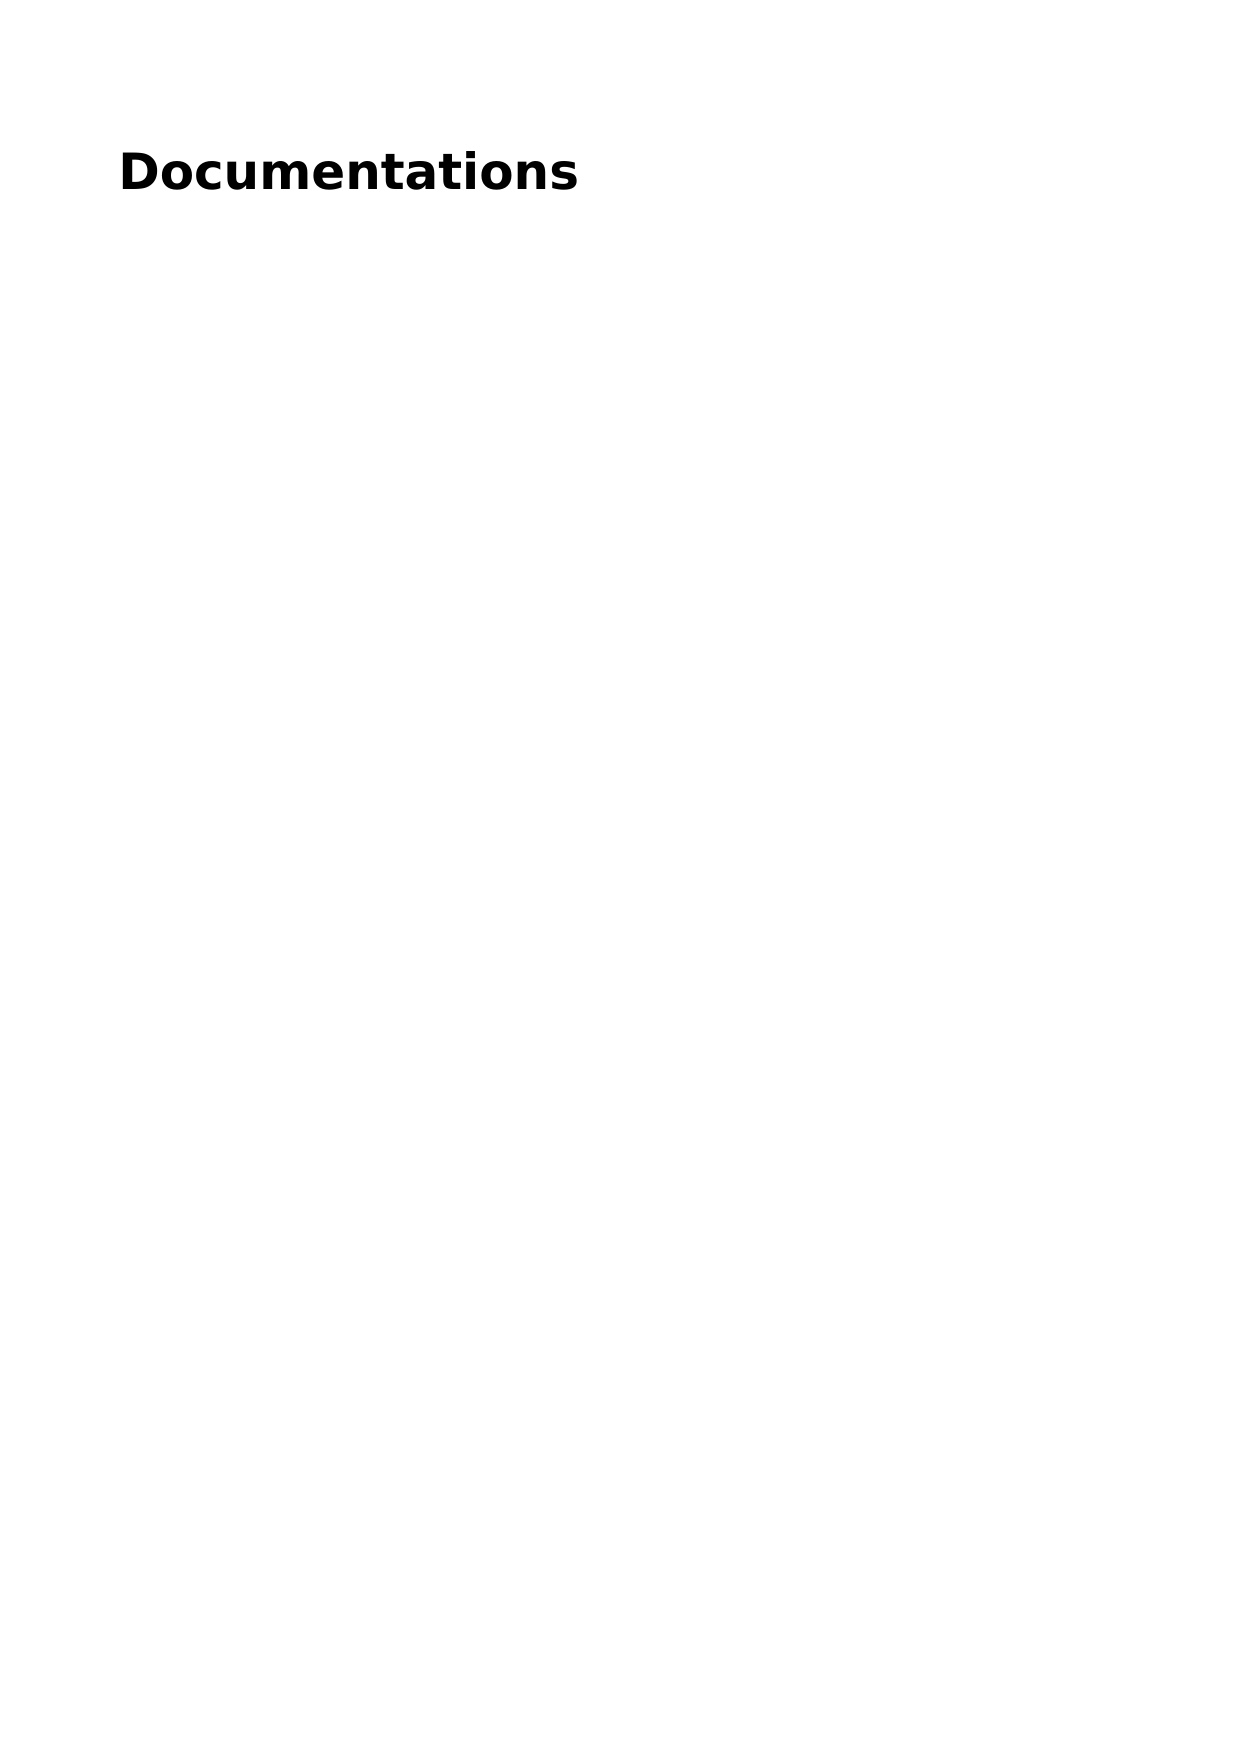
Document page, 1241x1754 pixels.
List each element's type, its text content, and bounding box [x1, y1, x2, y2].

subtitle Documentations [118, 143, 1122, 201]
